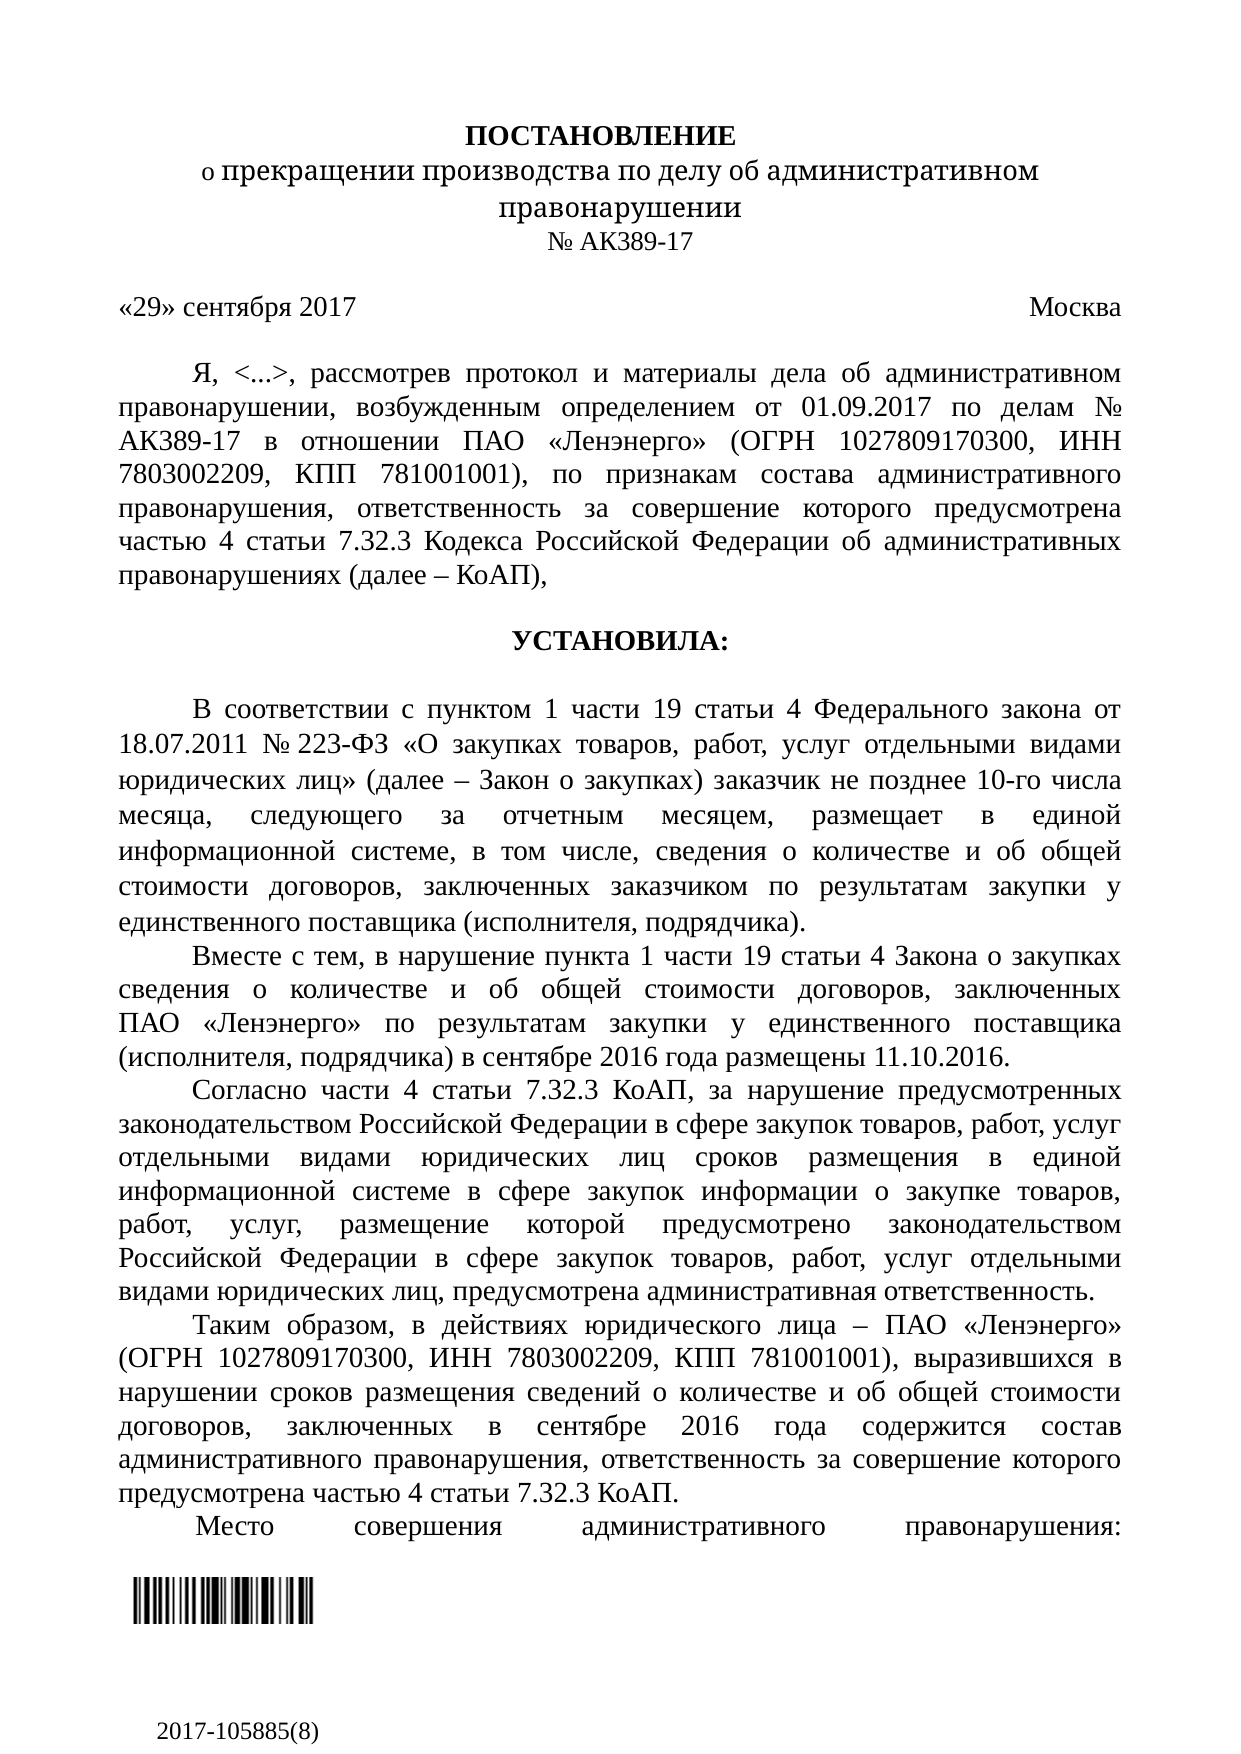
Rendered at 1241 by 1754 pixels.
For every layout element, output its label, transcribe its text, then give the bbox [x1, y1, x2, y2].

text В соответствии с пунктом 1 части 19 статьи 4 Федерального закона от 18.07.2011 № 223-ФЗ «О закупках товаров, работ, услуг отдельными видами юридических лиц» (далее – Закон о закупках) заказчик не позднее 10-го числа месяца, следующего за отчетным месяцем, размещает в единой информационной системе, в том числе, сведения о количестве и об общей стоимости договоров, заключенных заказчиком по результатам закупки у единственного поставщика (исполнителя, подрядчика). [118, 690, 1122, 938]
text Согласно части 4 статьи 7.32.3 КоАП, за нарушение предусмотренных законодательством Российской Федерации в сфере закупок товаров, работ, услуг отдельными видами юридических лиц сроков размещения в единой информационной системе в сфере закупок информации о закупке товаров, работ, услуг, размещение которой предусмотрено законодательством Российской Федерации в сфере закупок товаров, работ, услуг отдельными видами юридических лиц, предусмотрена административная ответственность. [118, 1072, 1122, 1307]
text о прекращении производства по делу об административном правонарушении [118, 151, 1122, 225]
text Вместе с тем, в нарушение пункта 1 части 19 статьи 4 Закона о закупках сведения о количестве и об общей стоимости договоров, заключенных ПАО «Ленэнерго» по результатам закупки у единственного поставщика (исполнителя, подрядчика) в сентябре 2016 года размещены 11.10.2016. [118, 938, 1122, 1072]
text «29» сентября 2017 Москва [118, 289, 1122, 322]
text ПОСТАНОВЛЕНИЕ [117, 118, 1078, 151]
text Место совершения административного правонарушения: [121, 1508, 1122, 1542]
text Я, <...>, рассмотрев протокол и материалы дела об административном правонарушении, возбужденным определением от 01.09.2017 по делам № АК389-17 в отношении ПАО «Ленэнерго» (ОГРН 1027809170300, ИНН 7803002209, КПП 781001001), по признакам состава административного правонарушения, ответственность за совершение которого предусмотрена частью 4 статьи 7.32.3 Кодекса Российской Федерации об административных правонарушениях (далее – КоАП), [118, 356, 1122, 590]
text № АК389-17 [118, 225, 1122, 256]
picture [118, 1577, 331, 1624]
text УСТАНОВИЛА: [118, 623, 1122, 657]
text Таким образом, в действиях юридического лица – ПАО «Ленэнерго» (ОГРН 1027809170300, ИНН 7803002209, КПП 781001001), выразившихся в нарушении сроков размещения сведений о количестве и об общей стоимости договоров, заключенных в сентябре 2016 года содержится состав административного правонарушения, ответственность за совершение которого предусмотрена частью 4 статьи 7.32.3 КоАП. [118, 1307, 1122, 1508]
